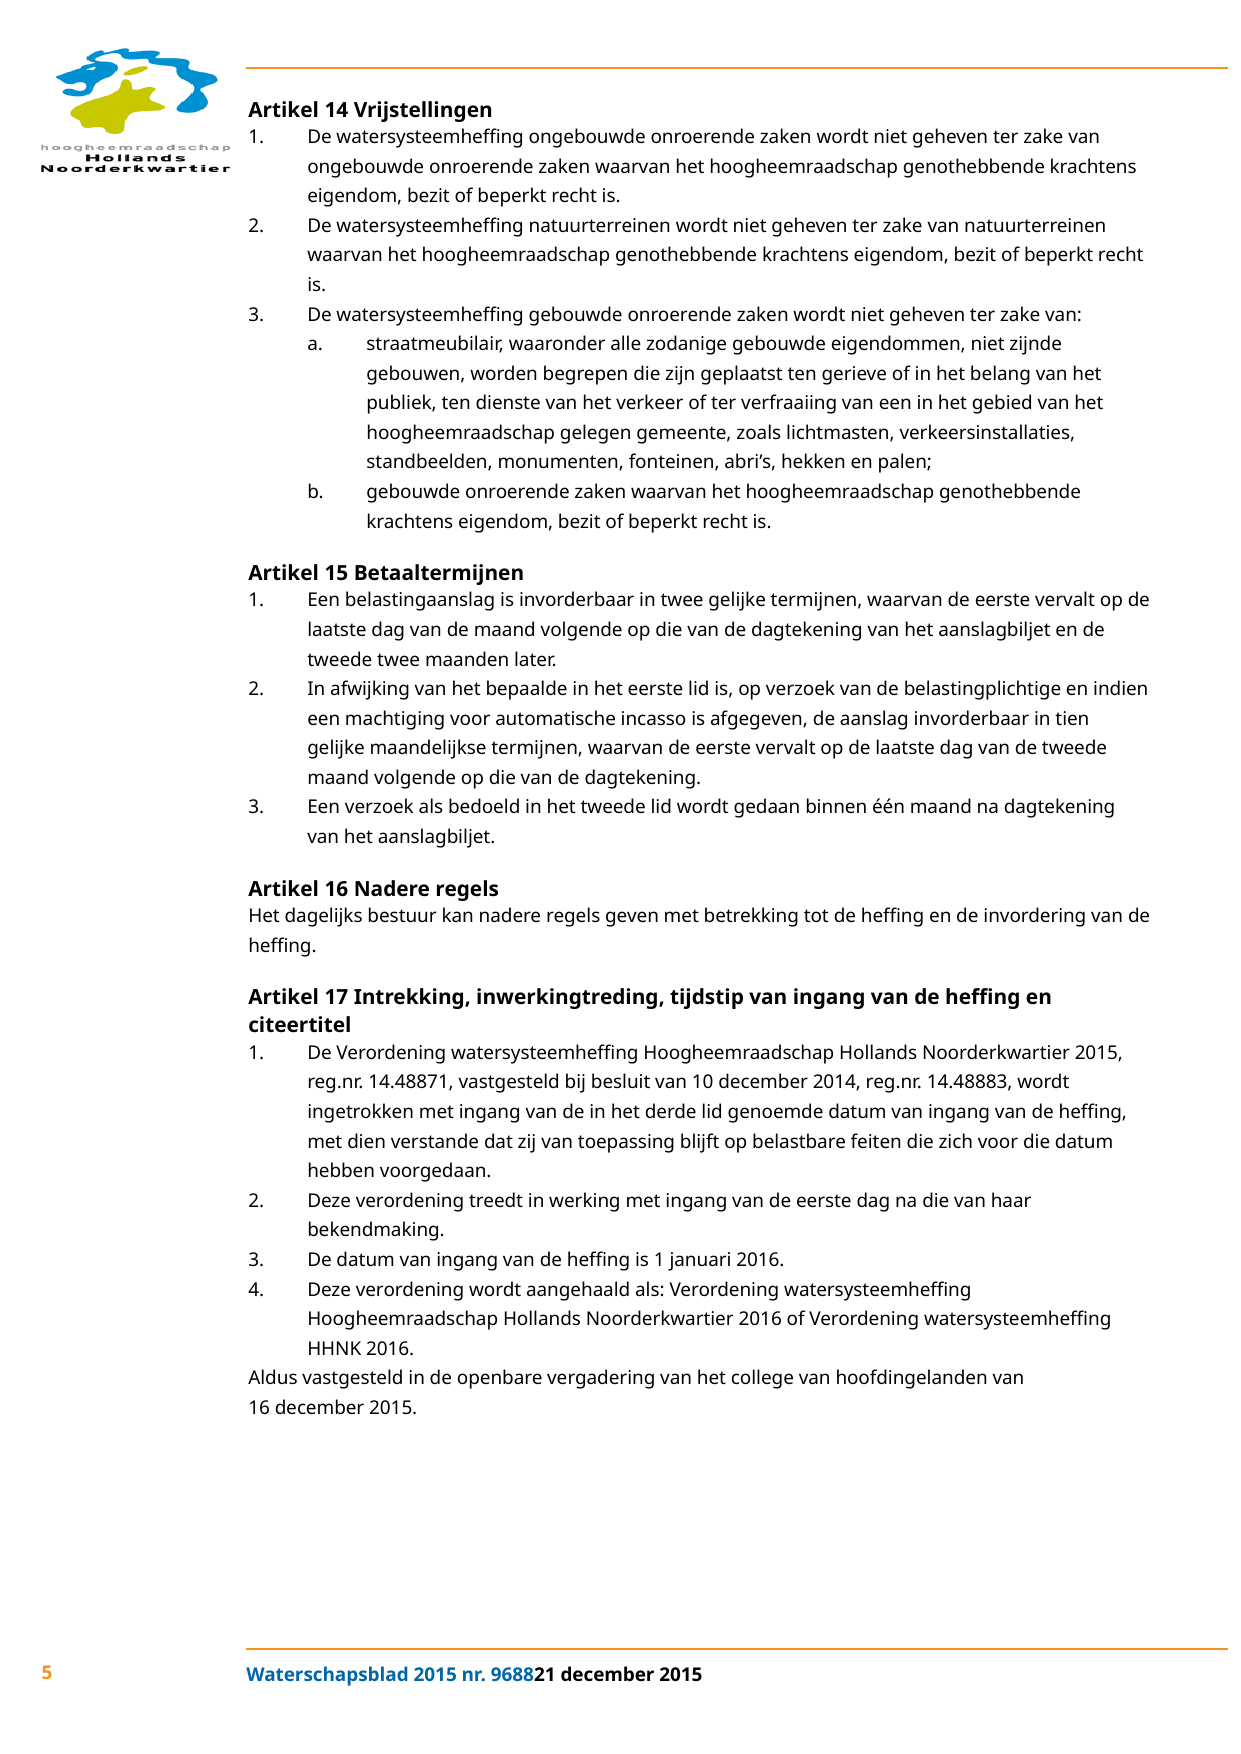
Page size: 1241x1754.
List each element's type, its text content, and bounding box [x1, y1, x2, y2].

list De watersysteemheffing natuurterreinen wordt niet geheven ter zake van natuurterreinen waarvan het hoogheemraadschap genothebbende krachtens eigendom, bezit of beperkt recht is. [248, 212, 1152, 297]
list In afwijking van het bepaalde in het eerste lid is, op verzoek van de belastingplichtige en indien een machtiging voor automatische incasso is afgegeven, de aanslag invorderbaar in tien gelijke maandelijkse termijnen, waarvan de eerste vervalt op de laatste dag van de tweede maand volgende op die van de dagtekening. [248, 675, 1152, 790]
text Artikel 14 Vrijstellingen [248, 95, 1152, 123]
list De datum van ingang van de heffing is 1 januari 2016. [248, 1246, 1152, 1272]
list Deze verordening treedt in werking met ingang van de eerste dag na die van haar bekendmaking. [248, 1187, 1152, 1242]
list De Verordening watersysteemheffing Hoogheemraadschap Hollands Noorderkwartier 2015, reg.nr. 14.48871, vastgesteld bij besluit van 10 december 2014, reg.nr. 14.48883, wordt ingetrokken met ingang van de in het derde lid genoemde datum van ingang van de heffing, met dien verstande dat zij van toepassing blijft op belastbare feiten die zich voor die datum hebben voorgedaan. [248, 1039, 1152, 1183]
list De watersysteemheffing ongebouwde onroerende zaken wordt niet geheven ter zake van ongebouwde onroerende zaken waarvan het hoogheemraadschap genothebbende krachtens eigendom, bezit of beperkt recht is. [248, 123, 1152, 208]
text 16 december 2015. [248, 1394, 1152, 1420]
text Het dagelijks bestuur kan nadere regels geven met betrekking tot de heffing en de invordering van de heffing. [248, 902, 1152, 957]
list De watersysteemheffing gebouwde onroerende zaken wordt niet geheven ter zake van: [248, 301, 1152, 326]
picture [41, 47, 231, 172]
text Artikel 15 Betaaltermijnen [248, 558, 1152, 587]
list Een verzoek als bedoeld in het tweede lid wordt gedaan binnen één maand na dagtekening van het aanslagbiljet. [248, 794, 1152, 849]
list Deze verordening wordt aangehaald als: Verordening watersysteemheffing Hoogheemraadschap Hollands Noorderkwartier 2016 of Verordening watersysteemheffing HHNK 2016. [248, 1276, 1152, 1361]
list straatmeubilair, waaronder alle zodanige gebouwde eigendommen, niet zijnde gebouwen, worden begrepen die zijn geplaatst ten gerieve of in het belang van het publiek, ten dienste van het verkeer of ter verfraaiing van een in het gebied van het hoogheemraadschap gelegen gemeente, zoals lichtmasten, verkeersinstallaties, standbeelden, monumenten, fonteinen, abri’s, hekken en palen; [307, 330, 1152, 474]
text Aldus vastgesteld in de openbare vergadering van het college van hoofdingelanden van [248, 1364, 1152, 1390]
text Artikel 17 Intrekking, inwerkingtreding, tijdstip van ingang van de heffing en citeertitel [248, 982, 1152, 1039]
list gebouwde onroerende zaken waarvan het hoogheemraadschap genothebbende krachtens eigendom, bezit of beperkt recht is. [307, 478, 1152, 533]
list Een belastingaanslag is invorderbaar in twee gelijke termijnen, waarvan de eerste vervalt op de laatste dag van de maand volgende op die van de dagtekening van het aanslagbiljet en de tweede twee maanden later. [248, 587, 1152, 672]
text Artikel 16 Nadere regels [248, 874, 1152, 902]
